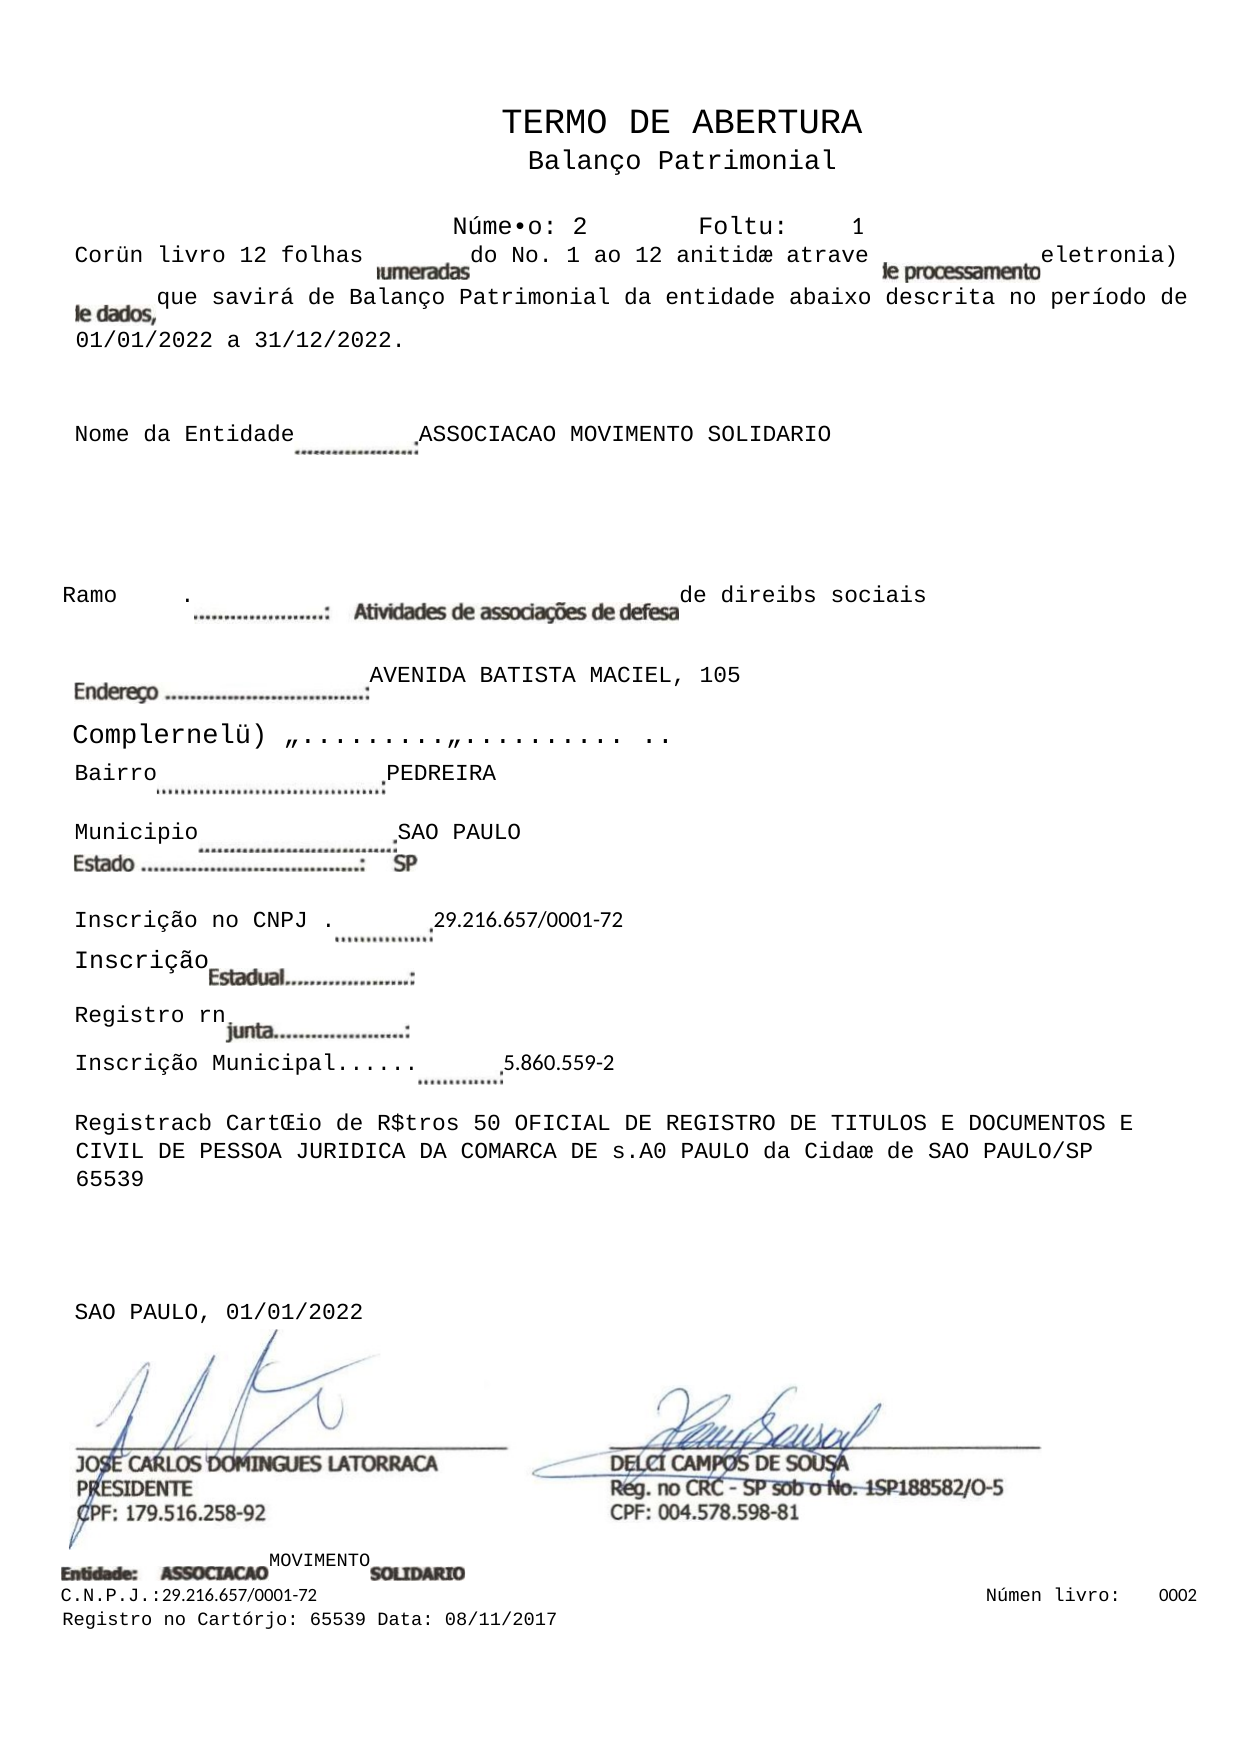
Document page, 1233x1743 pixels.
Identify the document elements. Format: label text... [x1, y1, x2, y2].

text Núme•o: 2 Foltu: 1 [62, 210, 1197, 242]
text MunicipioSAO PAULO [74, 820, 1197, 852]
text AVENIDA BATISTA MACIEL, 105 [74, 663, 1197, 703]
text SAO PAULO, 01/01/2022 [74, 1301, 1197, 1327]
text Complernelü) „.........„.......... .. [72, 721, 1197, 752]
text BairroPEDREIRA [74, 762, 1197, 794]
text Registro rn [74, 1003, 1197, 1043]
text Registro no Cartórjo: 65539 Data: 08/11/2017 [62, 1610, 1197, 1631]
text Nome da EntidadeASSOCIACAO MOVIMENTO SOLIDARIO [74, 422, 1197, 454]
text Ramo .de direibs sociais [62, 583, 1197, 624]
text TERMO DE ABERTURA [185, 104, 1178, 144]
text Balanço Patrimonial [187, 147, 1177, 177]
text Corün livro 12 folhas do No. 1 ao 12 anitidæ atrave eletronia) que savirá de Balanço Patrimonial da entidade abaixo descrita no período de 01/01/2022 a 31/12/2022. [74, 244, 1197, 354]
text Inscrição [74, 947, 1197, 985]
text Inscrição Municipal......5.860.559-2 [74, 1048, 1197, 1085]
text Registracb CartŒio de R$tros 50 OFICIAL DE REGISTRO DE TITULOS E DOCUMENTOS E CIVIL DE PESSOA JURIDICA DA COMARCA DE s.A0 PAULO da Cidaœ de SAO PAULO/SP 65539 [74, 1111, 1170, 1194]
text MOVIMENTO [61, 1551, 1197, 1581]
text C.N.P.J.: 29.216.657/0001-72 Númen livro: 0002 [60, 1584, 1197, 1607]
text Inscrição no CNPJ .29.216.657/0001-72 [74, 906, 1197, 943]
